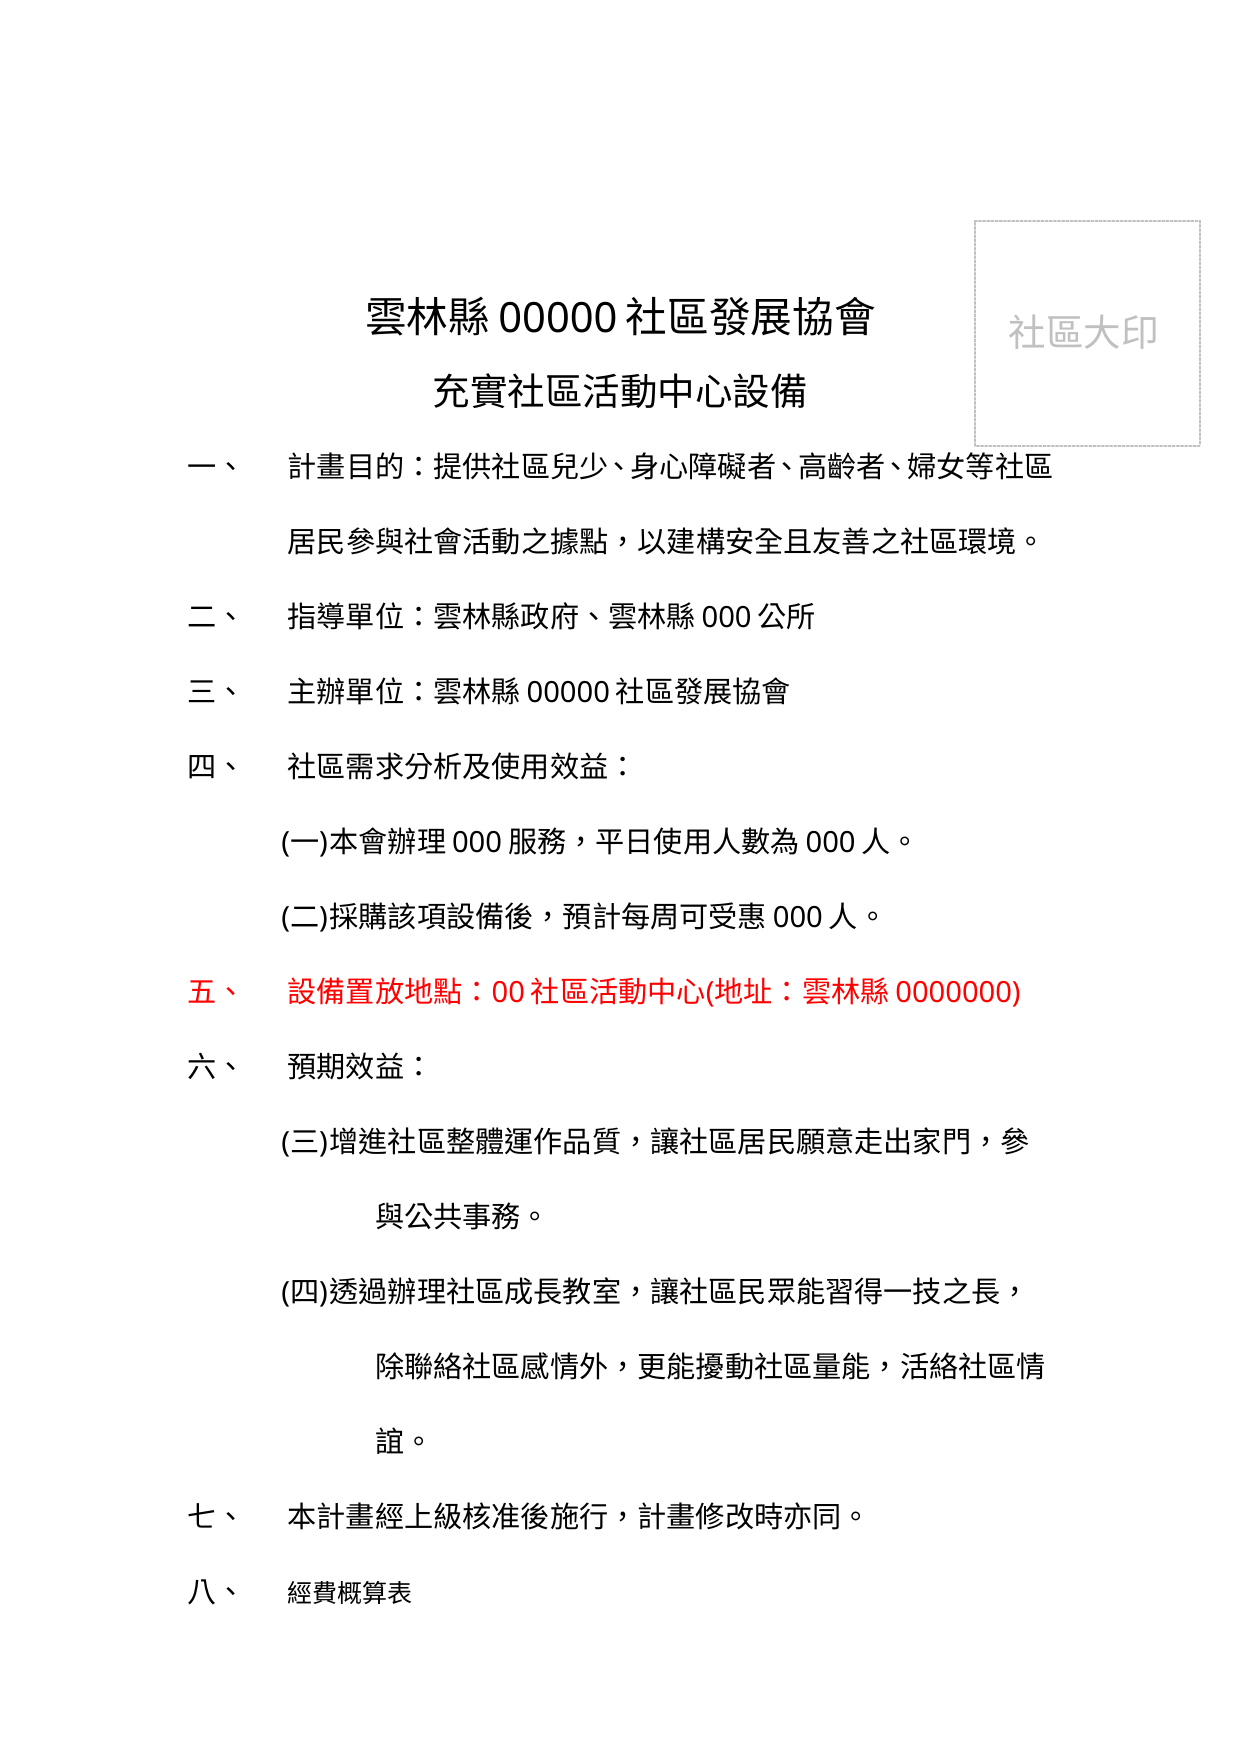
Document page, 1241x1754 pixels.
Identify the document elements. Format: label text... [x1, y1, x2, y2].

list 經費概算表 [187, 1552, 1053, 1627]
list 設備置放地點：00社區活動中心(地址：雲林縣0000000) [187, 952, 1053, 1027]
text 雲林縣00000社區發展協會 [187, 277, 974, 352]
list 計畫目的：提供社區兒少、身心障礙者、高齡者、婦女等社區居民參與社會活動之據點，以建構安全且友善之社區環境。 [187, 427, 1053, 577]
list 透過辦理社區成長教室，讓社區民眾能習得一技之長，除聯絡社區感情外，更能擾動社區量能，活絡社區情誼。 [281, 1252, 1053, 1477]
list 增進社區整體運作品質，讓社區居民願意走出家門，參與公共事務。 [281, 1102, 1053, 1252]
list 社區需求分析及使用效益： [187, 727, 1053, 802]
list 採購該項設備後，預計每周可受惠000人。 [281, 877, 1053, 952]
list 指導單位：雲林縣政府、雲林縣000公所 [187, 577, 1053, 652]
list 本會辦理000服務，平日使用人數為000人。 [281, 802, 1053, 877]
list 本計畫經上級核准後施行，計畫修改時亦同。 [187, 1477, 1053, 1552]
list 預期效益： [187, 1027, 1053, 1102]
text 社區大印 [1008, 303, 1166, 358]
list 主辦單位：雲林縣00000社區發展協會 [187, 652, 1053, 727]
text 充實社區活動中心設備 [187, 352, 974, 427]
